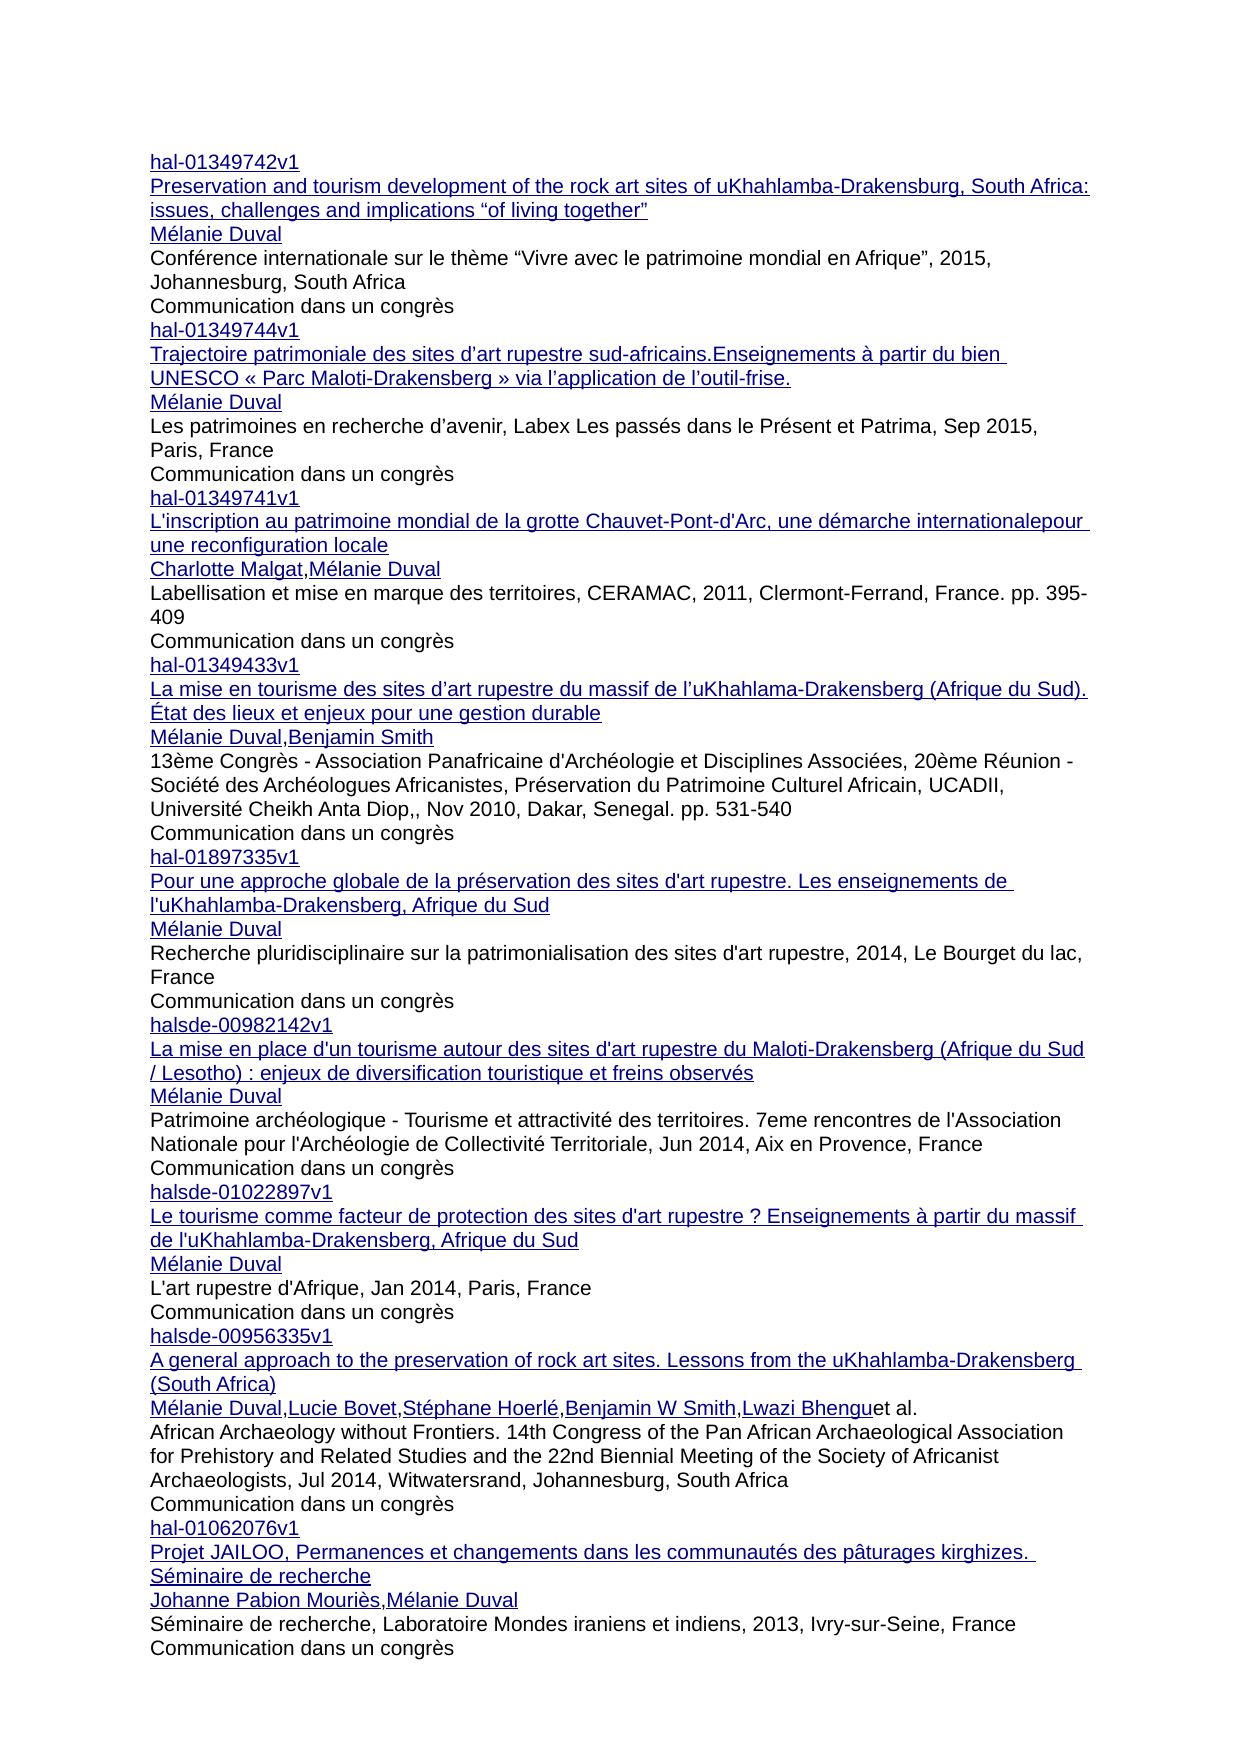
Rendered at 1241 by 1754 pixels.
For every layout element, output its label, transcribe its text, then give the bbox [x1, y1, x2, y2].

table_cell issues, challenges and implications “of living together” Mélanie Duval Conférence internationale sur le thème “Vivre avec le patrimoine mondial en Afrique”, 2015, Johannesburg, South Africa Communication dans un congrès hal-01349744v1 [150, 196, 1090, 342]
table_cell Pour une approche globale de la préservation des sites d'art rupestre. Les enseignements de l'uKhahlamba-Drakensberg, Afrique du Sud Mélanie Duval Recherche pluridisciplinaire sur la patrimonialisation des sites d'art rupestre, 2014, Le Bourget du lac, France Communication dans un congrès halsde-00982142v1 [150, 869, 1090, 1036]
table_cell La mise en tourisme des sites d’art rupestre du massif de l’uKhahlama-Drakensberg (Afrique du Sud). État des lieux et enjeux pour une gestion durable Mélanie Duval,Benjamin Smith 13ème Congrès - Association Panafricaine d'Archéologie et Disciplines Associées, 20ème Réunion - Société des Archéologues Africanistes, Préservation du Patrimoine Culturel Africain, UCADII, Université Cheikh Anta Diop,, Nov 2010, Dakar, Senegal. pp. 531-540 Communication dans un congrès hal-01897335v1 [150, 677, 1090, 869]
table_cell Trajectoire patrimoniale des sites d’art rupestre sud-africains.Enseignements à partir du bien UNESCO « Parc Maloti-Drakensberg » via l’application de l’outil-frise. Mélanie Duval Les patrimoines en recherche d’avenir, Labex Les passés dans le Présent et Patrima, Sep 2015, Paris, France Communication dans un congrès hal-01349741v1 [150, 342, 1090, 509]
table_cell Le tourisme comme facteur de protection des sites d'art rupestre ? Enseignements à partir du massif de l'uKhahlamba-Drakensberg, Afrique du Sud Mélanie Duval L'art rupestre d'Afrique, Jan 2014, Paris, France Communication dans un congrès halsde-00956335v1 [150, 1204, 1090, 1348]
table_cell Preservation and tourism development of the rock art sites of uKhahlamba-Drakensburg, South Africa: [150, 174, 1090, 195]
table_cell La mise en place d'un tourisme autour des sites d'art rupestre du Maloti-Drakensberg (Afrique du Sud / Lesotho) : enjeux de diversification touristique et freins observés Mélanie Duval Patrimoine archéologique - Tourisme et attractivité des territoires. 7eme rencontres de l'Association Nationale pour l'Archéologie de Collectivité Territoriale, Jun 2014, Aix en Provence, France Communication dans un congrès halsde-01022897v1 [150, 1036, 1090, 1204]
table_cell A general approach to the preservation of rock art sites. Lessons from the uKhahlamba-Drakensberg (South Africa) Mélanie Duval,Lucie Bovet,Stéphane Hoerlé,Benjamin W Smith,Lwazi Bhenguet al. African Archaeology without Frontiers. 14th Congress of the Pan African Archaeological Association for Prehistory and Related Studies and the 22nd Biennial Meeting of the Society of Africanist Archaeologists, Jul 2014, Witwatersrand, Johannesburg, South Africa Communication dans un congrès hal-01062076v1 [150, 1348, 1090, 1539]
table_cell une reconfiguration locale Charlotte Malgat,Mélanie Duval Labellisation et mise en marque des territoires, CERAMAC, 2011, Clermont-Ferrand, France. pp. 395-409 Communication dans un congrès hal-01349433v1 [150, 531, 1090, 677]
table_cell L'inscription au patrimoine mondial de la grotte Chauvet-Pont-d'Arc, une démarche internationalepour [150, 509, 1090, 530]
table_cell Projet JAILOO, Permanences et changements dans les communautés des pâturages kirghizes. Séminaire de recherche Johanne Pabion Mouriès,Mélanie Duval Séminaire de recherche, Laboratoire Mondes iraniens et indiens, 2013, Ivry-sur-Seine, France Communication dans un congrès [150, 1540, 1090, 1659]
table_cell hal-01349742v1 [150, 150, 1090, 174]
